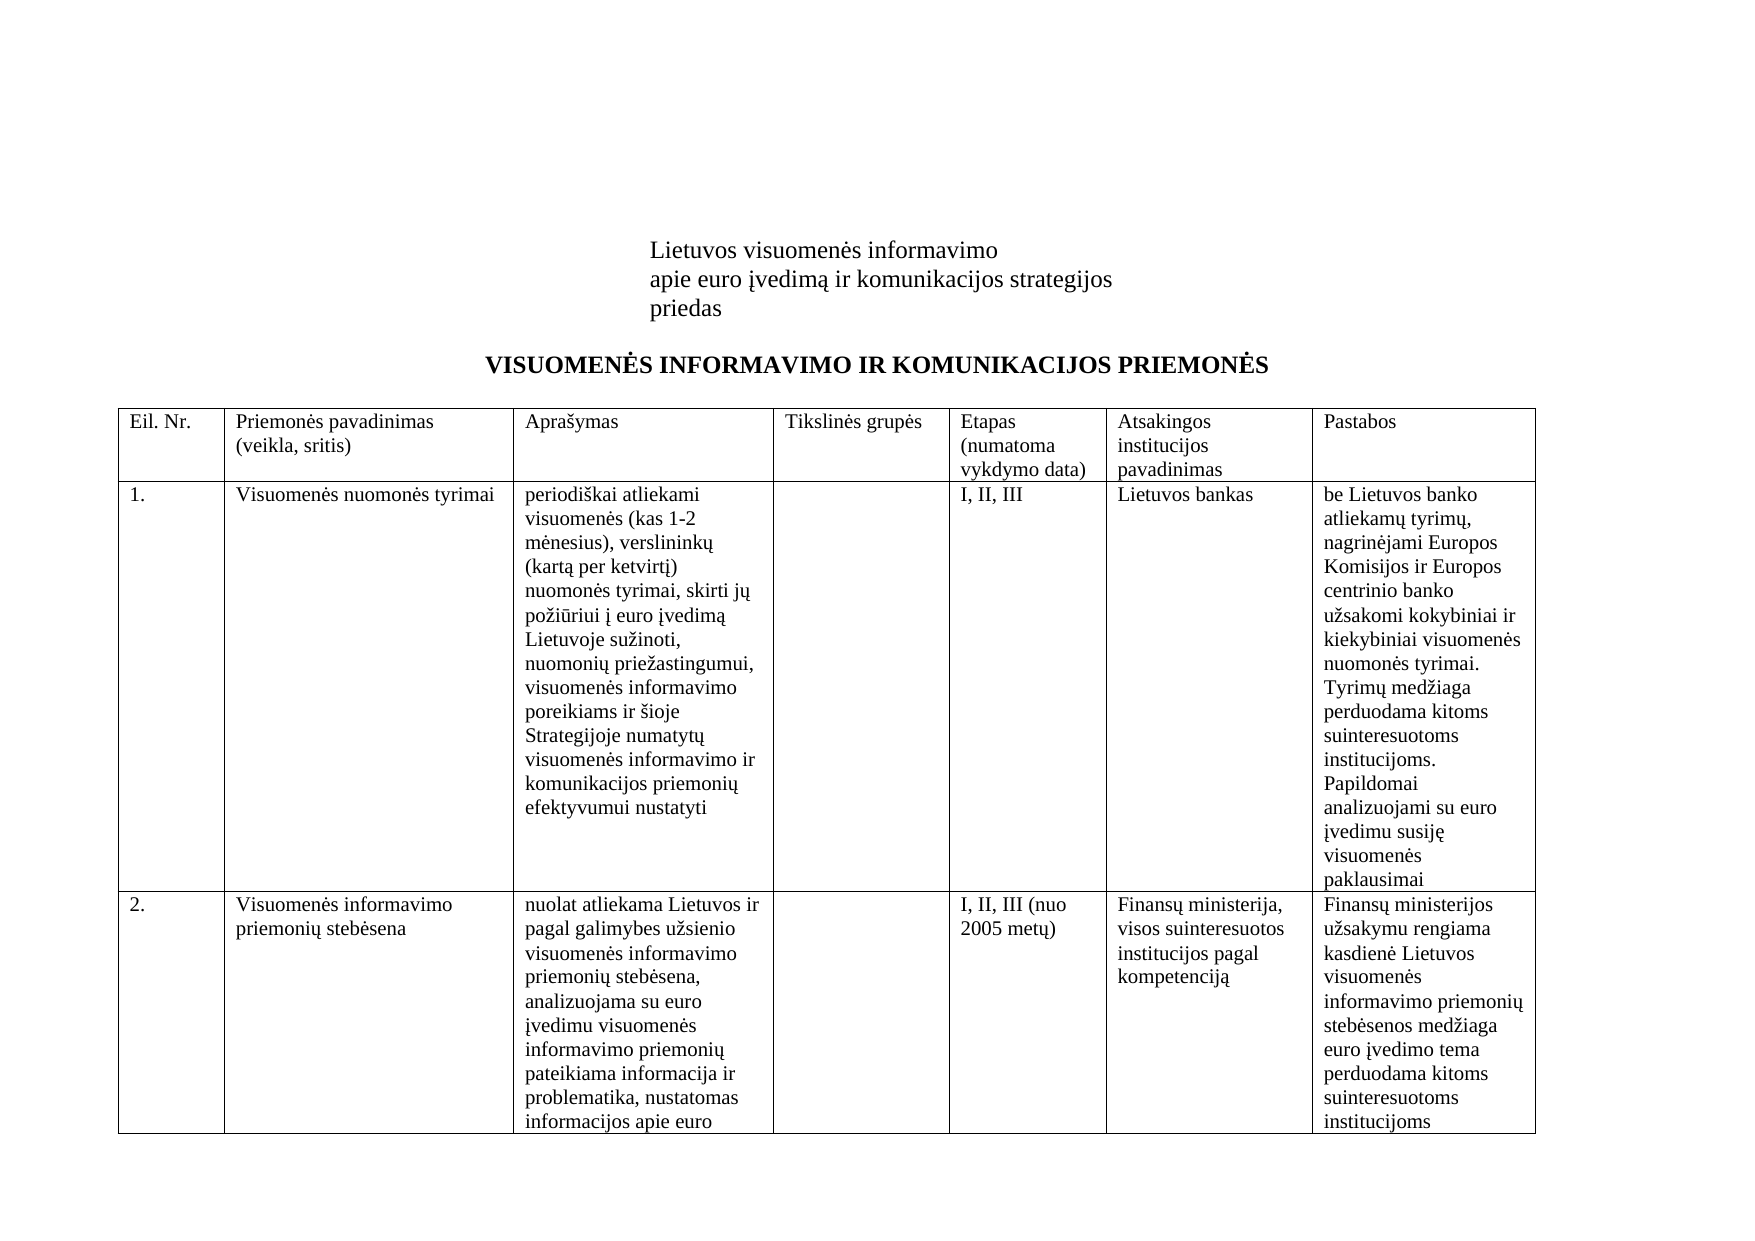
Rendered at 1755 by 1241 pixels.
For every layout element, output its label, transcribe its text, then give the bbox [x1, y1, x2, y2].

table_cell be Lietuvos banko atliekamų tyrimų, nagrinėjami Europos Komisijos ir Europos centrinio banko užsakomi kokybiniai ir kiekybiniai visuomenės nuomonės tyrimai. Tyrimų medžiaga perduodama kitoms suinteresuotoms institucijoms. Papildomai analizuojami su euro įvedimu susiję visuomenės paklausimai [1313, 482, 1535, 891]
table_cell Finansų ministerija, visos suinteresuotos institucijos pagal kompetenciją [1107, 892, 1312, 1133]
table_cell Visuomenės informavimo priemonių stebėsena [225, 892, 513, 1133]
table_cell Visuomenės nuomonės tyrimai [225, 482, 513, 891]
table_header Eil. Nr. [119, 409, 224, 481]
table_cell 1. [119, 482, 224, 891]
table_cell 2. [119, 892, 224, 1133]
table_cell Lietuvos bankas [1107, 482, 1312, 891]
table_header Tikslinės grupės [774, 409, 949, 481]
text VISUOMENĖS INFORMAVIMO IR KOMUNIKACIJOS PRIEMONĖS [118, 350, 1636, 379]
table_cell Finansų ministerijos užsakymu rengiama kasdienė Lietuvos visuomenės informavimo priemonių stebėsenos medžiaga euro įvedimo tema perduodama kitoms suinteresuotoms institucijoms [1313, 892, 1535, 1133]
table_cell nuolat atliekama Lietuvos ir pagal galimybes užsienio visuomenės informavimo priemonių stebėsena, analizuojama su euro įvedimu visuomenės informavimo priemonių pateikiama informacija ir problematika, nustatomas informacijos apie euro [514, 892, 773, 1133]
text apie euro įvedimą ir komunikacijos strategijos [118, 264, 1636, 293]
table_cell [774, 482, 949, 891]
table_header Etapas (numatoma vykdymo data) [950, 409, 1106, 481]
text priedas [118, 293, 1636, 322]
table_header Priemonės pavadinimas (veikla, sritis) [225, 409, 513, 481]
table_cell periodiškai atliekami visuomenės (kas 1-2 mėnesius), verslininkų (kartą per ketvirtį) nuomonės tyrimai, skirti jų požiūriui į euro įvedimą Lietuvoje sužinoti, nuomonių priežastingumui, visuomenės informavimo poreikiams ir šioje Strategijoje numatytų visuomenės informavimo ir komunikacijos priemonių efektyvumui nustatyti [514, 482, 773, 891]
table_header Pastabos [1313, 409, 1535, 481]
table_header Atsakingos institucijos pavadinimas [1107, 409, 1312, 481]
table_header Aprašymas [514, 409, 773, 481]
table_cell I, II, III (nuo 2005 metų) [950, 892, 1106, 1133]
table_cell I, II, III [950, 482, 1106, 891]
table_cell [774, 892, 949, 1133]
text Lietuvos visuomenės informavimo [118, 235, 1636, 264]
